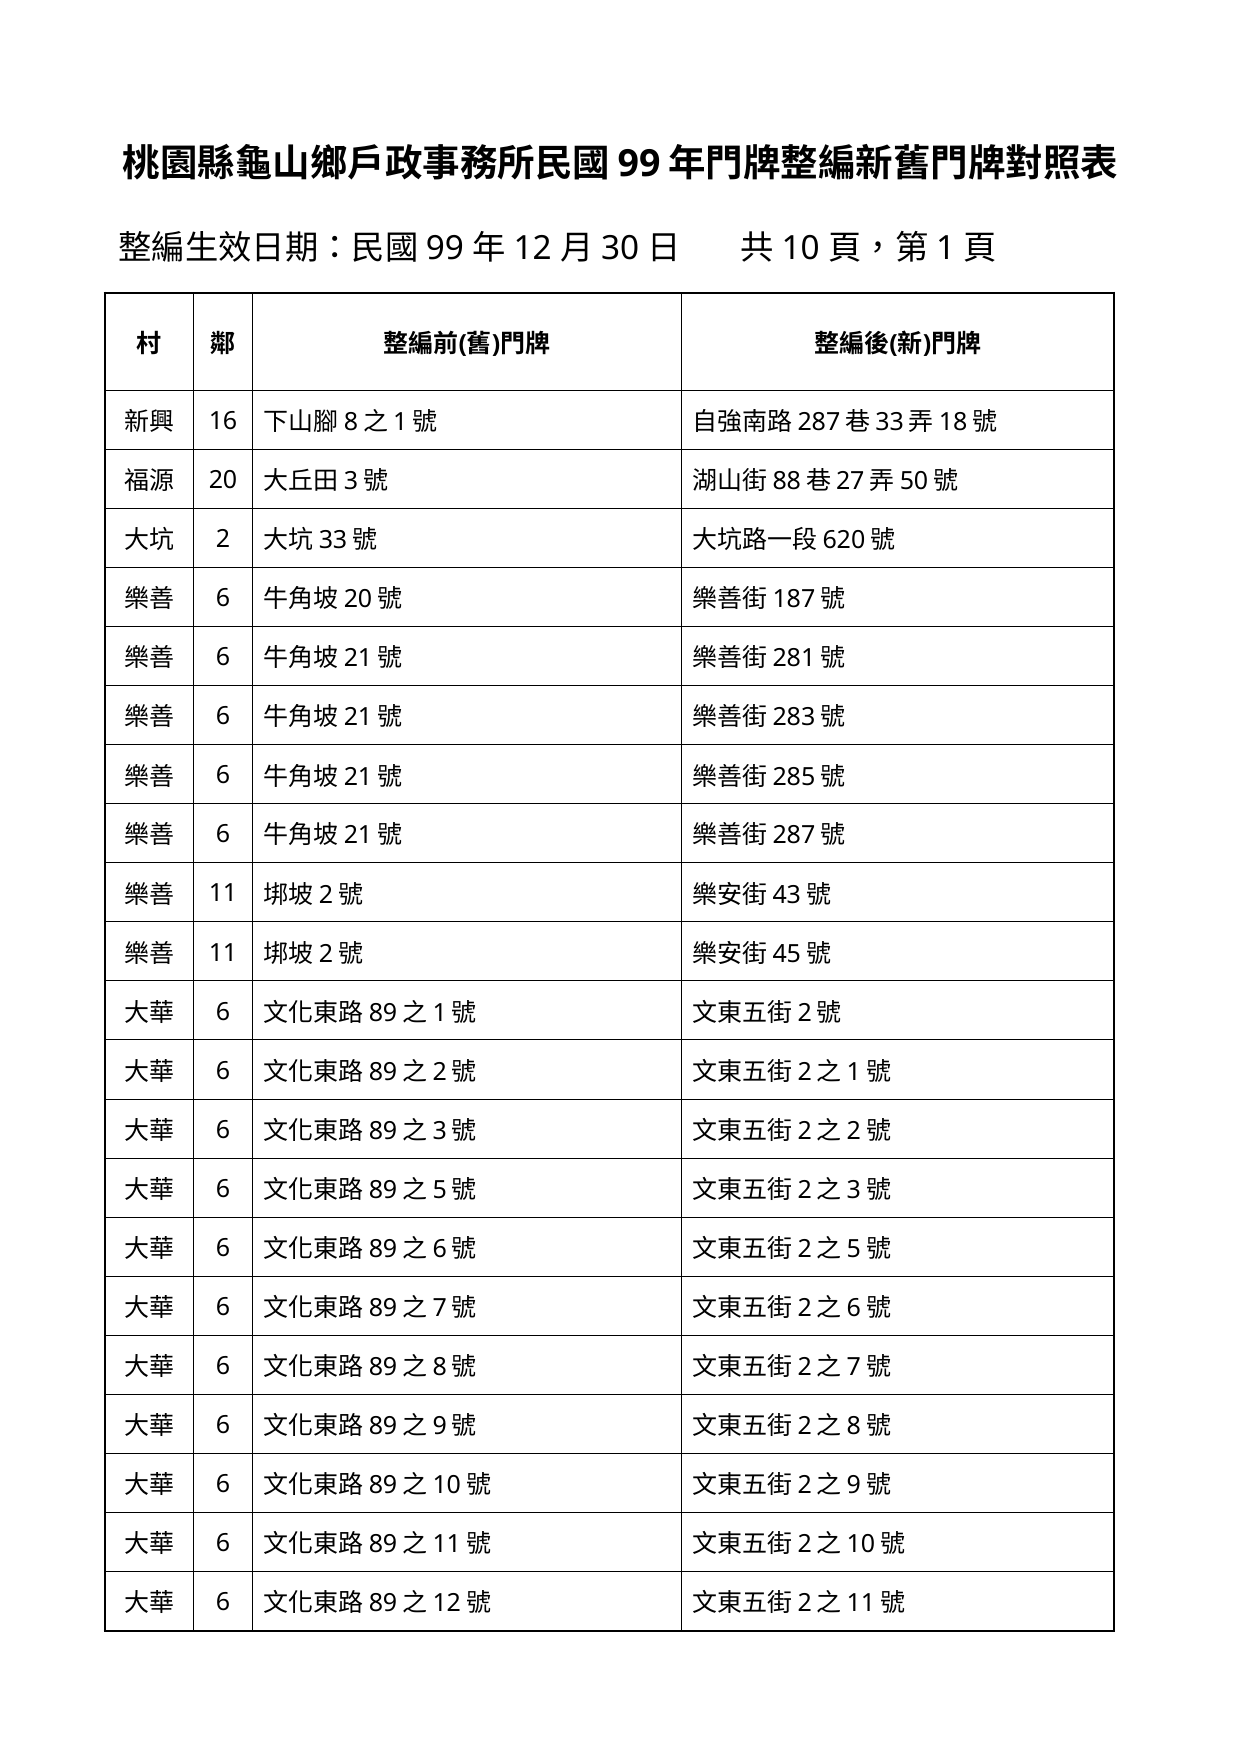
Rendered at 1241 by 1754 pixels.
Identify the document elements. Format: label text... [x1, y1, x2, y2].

table_cell 6 [194, 1395, 252, 1453]
table_cell 6 [194, 1336, 252, 1394]
table_cell 文化東路89之12號 [253, 1572, 681, 1630]
table_cell 6 [194, 1159, 252, 1217]
table_cell 文東五街2之8號 [682, 1395, 1113, 1453]
table_cell 樂善街285號 [682, 745, 1113, 803]
table_cell 樂善街187號 [682, 568, 1113, 626]
table_cell 大丘田3號 [253, 450, 681, 508]
table_cell 文化東路89之7號 [253, 1277, 681, 1335]
table_cell 大華 [106, 1040, 193, 1098]
text 桃園縣龜山鄉戶政事務所民國99年門牌整編新舊門牌對照表 [118, 123, 1122, 198]
table_cell 牛角坡21號 [253, 745, 681, 803]
table_cell 文東五街2之11號 [682, 1572, 1113, 1630]
table_cell 文東五街2之2號 [682, 1100, 1113, 1157]
table_cell 樂善 [106, 863, 193, 921]
table_cell 6 [194, 1454, 252, 1512]
table_cell 6 [194, 804, 252, 862]
table_cell 大華 [106, 1277, 193, 1335]
table_cell 大坑路一段620號 [682, 509, 1113, 567]
table_cell 文東五街2號 [682, 981, 1113, 1039]
table_cell 6 [194, 1100, 252, 1157]
table_cell 牛角坡21號 [253, 627, 681, 685]
table_cell 文東五街2之7號 [682, 1336, 1113, 1394]
table_cell 文東五街2之1號 [682, 1040, 1113, 1098]
table_cell 文化東路89之3號 [253, 1100, 681, 1157]
table_cell 文東五街2之5號 [682, 1218, 1113, 1276]
table_cell 樂安街43號 [682, 863, 1113, 921]
table_cell 大華 [106, 1454, 193, 1512]
table_cell 20 [194, 450, 252, 508]
table_cell 6 [194, 627, 252, 685]
table_cell 文東五街2之3號 [682, 1159, 1113, 1217]
table_cell 大華 [106, 1395, 193, 1453]
table_cell 樂善 [106, 686, 193, 744]
table_cell 下山腳8之1號 [253, 391, 681, 449]
table_cell 福源 [106, 450, 193, 508]
table_cell 文化東路89之6號 [253, 1218, 681, 1276]
table_header 村 [106, 294, 193, 390]
table_cell 文化東路89之5號 [253, 1159, 681, 1217]
table_cell 樂善街281號 [682, 627, 1113, 685]
table_cell 自強南路287巷33弄18號 [682, 391, 1113, 449]
table_cell 6 [194, 1513, 252, 1571]
table_cell 6 [194, 1572, 252, 1630]
table_cell 大華 [106, 1513, 193, 1571]
table_cell 樂安街45號 [682, 922, 1113, 980]
table_cell 大華 [106, 1100, 193, 1157]
table_cell 垹坡2號 [253, 922, 681, 980]
table_cell 樂善 [106, 568, 193, 626]
table_cell 湖山街88巷27弄50號 [682, 450, 1113, 508]
table_cell 大華 [106, 1218, 193, 1276]
table_cell 樂善 [106, 804, 193, 862]
table_cell 6 [194, 686, 252, 744]
table_cell 文化東路89之9號 [253, 1395, 681, 1453]
table_cell 樂善 [106, 922, 193, 980]
table_cell 文化東路89之10號 [253, 1454, 681, 1512]
table_cell 樂善街287號 [682, 804, 1113, 862]
table_cell 牛角坡20號 [253, 568, 681, 626]
table_cell 11 [194, 863, 252, 921]
table_header 鄰 [194, 294, 252, 390]
table_cell 6 [194, 1040, 252, 1098]
table_cell 樂善 [106, 627, 193, 685]
table_cell 新興 [106, 391, 193, 449]
table_cell 垹坡2號 [253, 863, 681, 921]
table_cell 大華 [106, 1572, 193, 1630]
table_header 整編前(舊)門牌 [253, 294, 681, 390]
table_cell 大坑33號 [253, 509, 681, 567]
table_cell 牛角坡21號 [253, 804, 681, 862]
text 整編生效日期：民國 99 年 12 月 30 日 共 10 頁，第 1 頁 [118, 207, 1122, 282]
table_header 整編後(新)門牌 [682, 294, 1113, 390]
table_cell 文化東路89之2號 [253, 1040, 681, 1098]
table_cell 文東五街2之6號 [682, 1277, 1113, 1335]
table_cell 文化東路89之11號 [253, 1513, 681, 1571]
table_cell 6 [194, 745, 252, 803]
table_cell 2 [194, 509, 252, 567]
table_cell 大華 [106, 1336, 193, 1394]
table_cell 牛角坡21號 [253, 686, 681, 744]
table_cell 6 [194, 1277, 252, 1335]
table_cell 11 [194, 922, 252, 980]
table_cell 大華 [106, 981, 193, 1039]
table_cell 文化東路89之8號 [253, 1336, 681, 1394]
table_cell 文東五街2之10號 [682, 1513, 1113, 1571]
table_cell 6 [194, 568, 252, 626]
table_cell 文化東路89之1號 [253, 981, 681, 1039]
table_cell 樂善 [106, 745, 193, 803]
table_cell 文東五街2之9號 [682, 1454, 1113, 1512]
table_cell 大華 [106, 1159, 193, 1217]
table_cell 6 [194, 1218, 252, 1276]
table_cell 16 [194, 391, 252, 449]
table_cell 6 [194, 981, 252, 1039]
table_cell 樂善街283號 [682, 686, 1113, 744]
table_cell 大坑 [106, 509, 193, 567]
